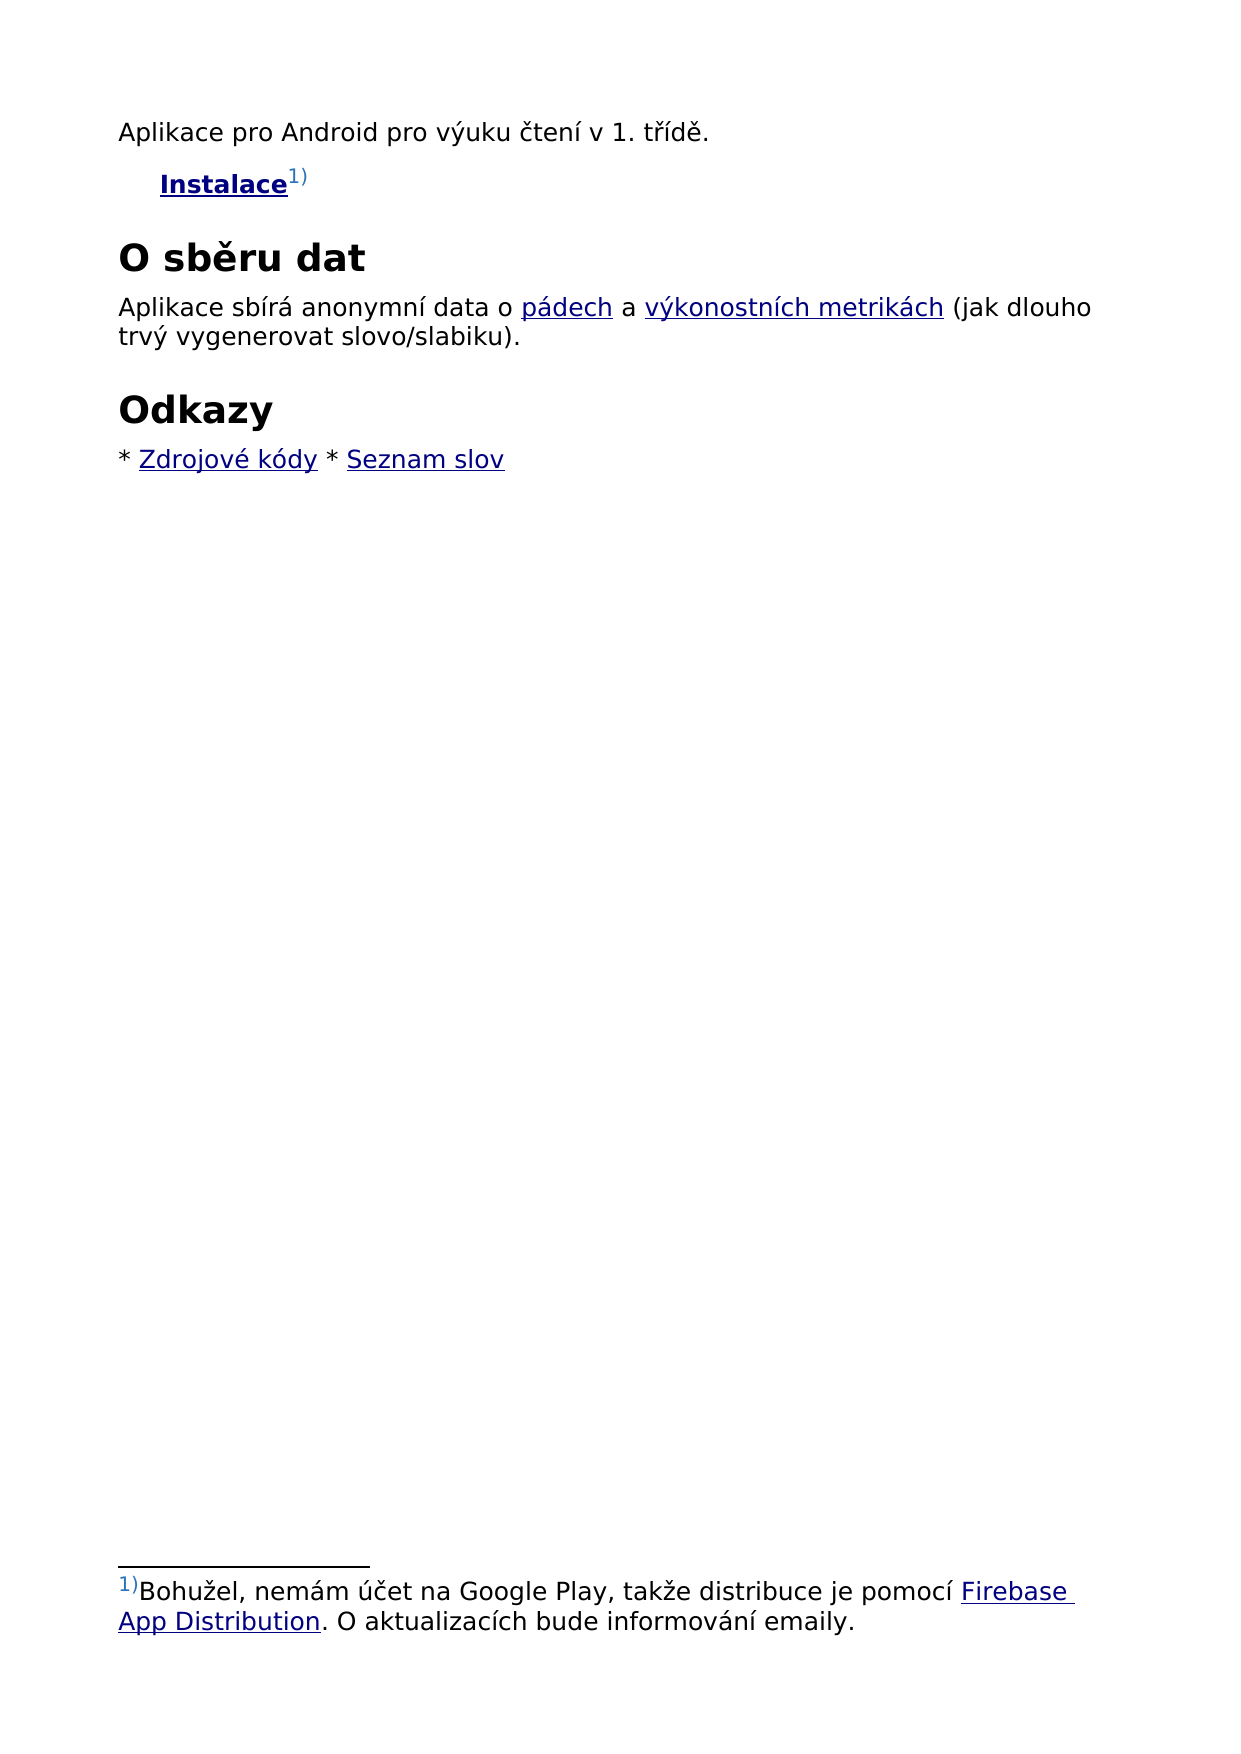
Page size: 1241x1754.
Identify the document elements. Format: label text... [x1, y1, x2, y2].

text Instalace [118, 160, 1122, 199]
subtitle O sběru dat [118, 237, 1122, 280]
text * Zdrojové kódy * Seznam slov [118, 445, 1122, 474]
subtitle Odkazy [118, 389, 1122, 432]
text Aplikace sbírá anonymní data o pádech a výkonostních metrikách (jak dlouho trvý vygenerovat slovo/slabiku). [118, 293, 1122, 351]
text Bohužel, nemám účet na Google Play, takže distribuce je pomocí Firebase App Distribution. O aktualizacích bude informování emaily. [118, 1573, 1122, 1636]
text Aplikace pro Android pro výuku čtení v 1. třídě. [118, 118, 1122, 147]
